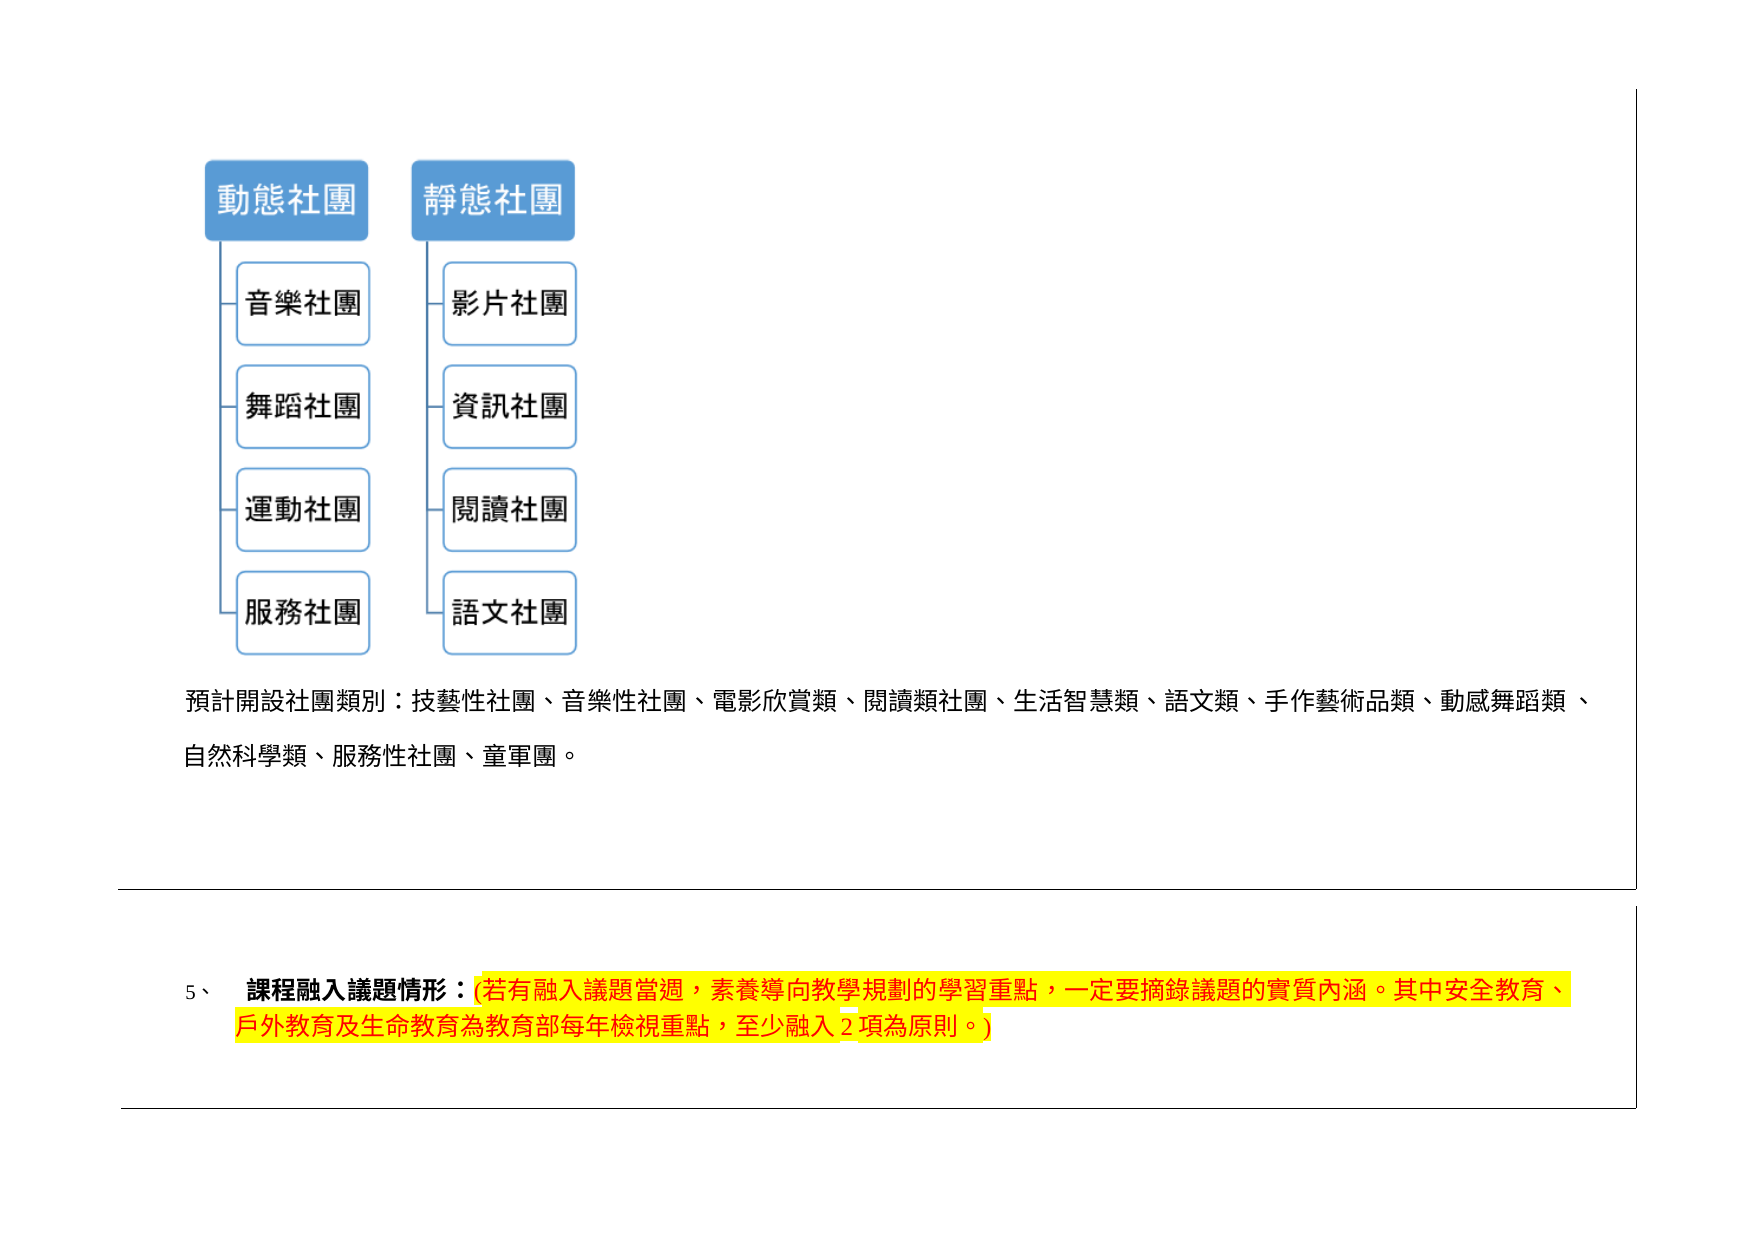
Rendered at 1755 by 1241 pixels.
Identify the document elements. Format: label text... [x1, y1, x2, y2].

list 課程融入議題情形：(若有融入議題當週，素養導向教學規劃的學習重點，一定要摘錄議題的實質內涵。其中安全教育、戶外教育及生命教育為教育部每年檢視重點，至少融入2項為原則。) [121, 906, 1636, 1108]
text 預計開設社團類別：技藝性社團、音樂性社團、電影欣賞類、閱讀類社團、生活智慧類、語文類、手作藝術品類、動感舞蹈類、自然科學類、服務性社團、童軍團。 [118, 617, 1636, 772]
